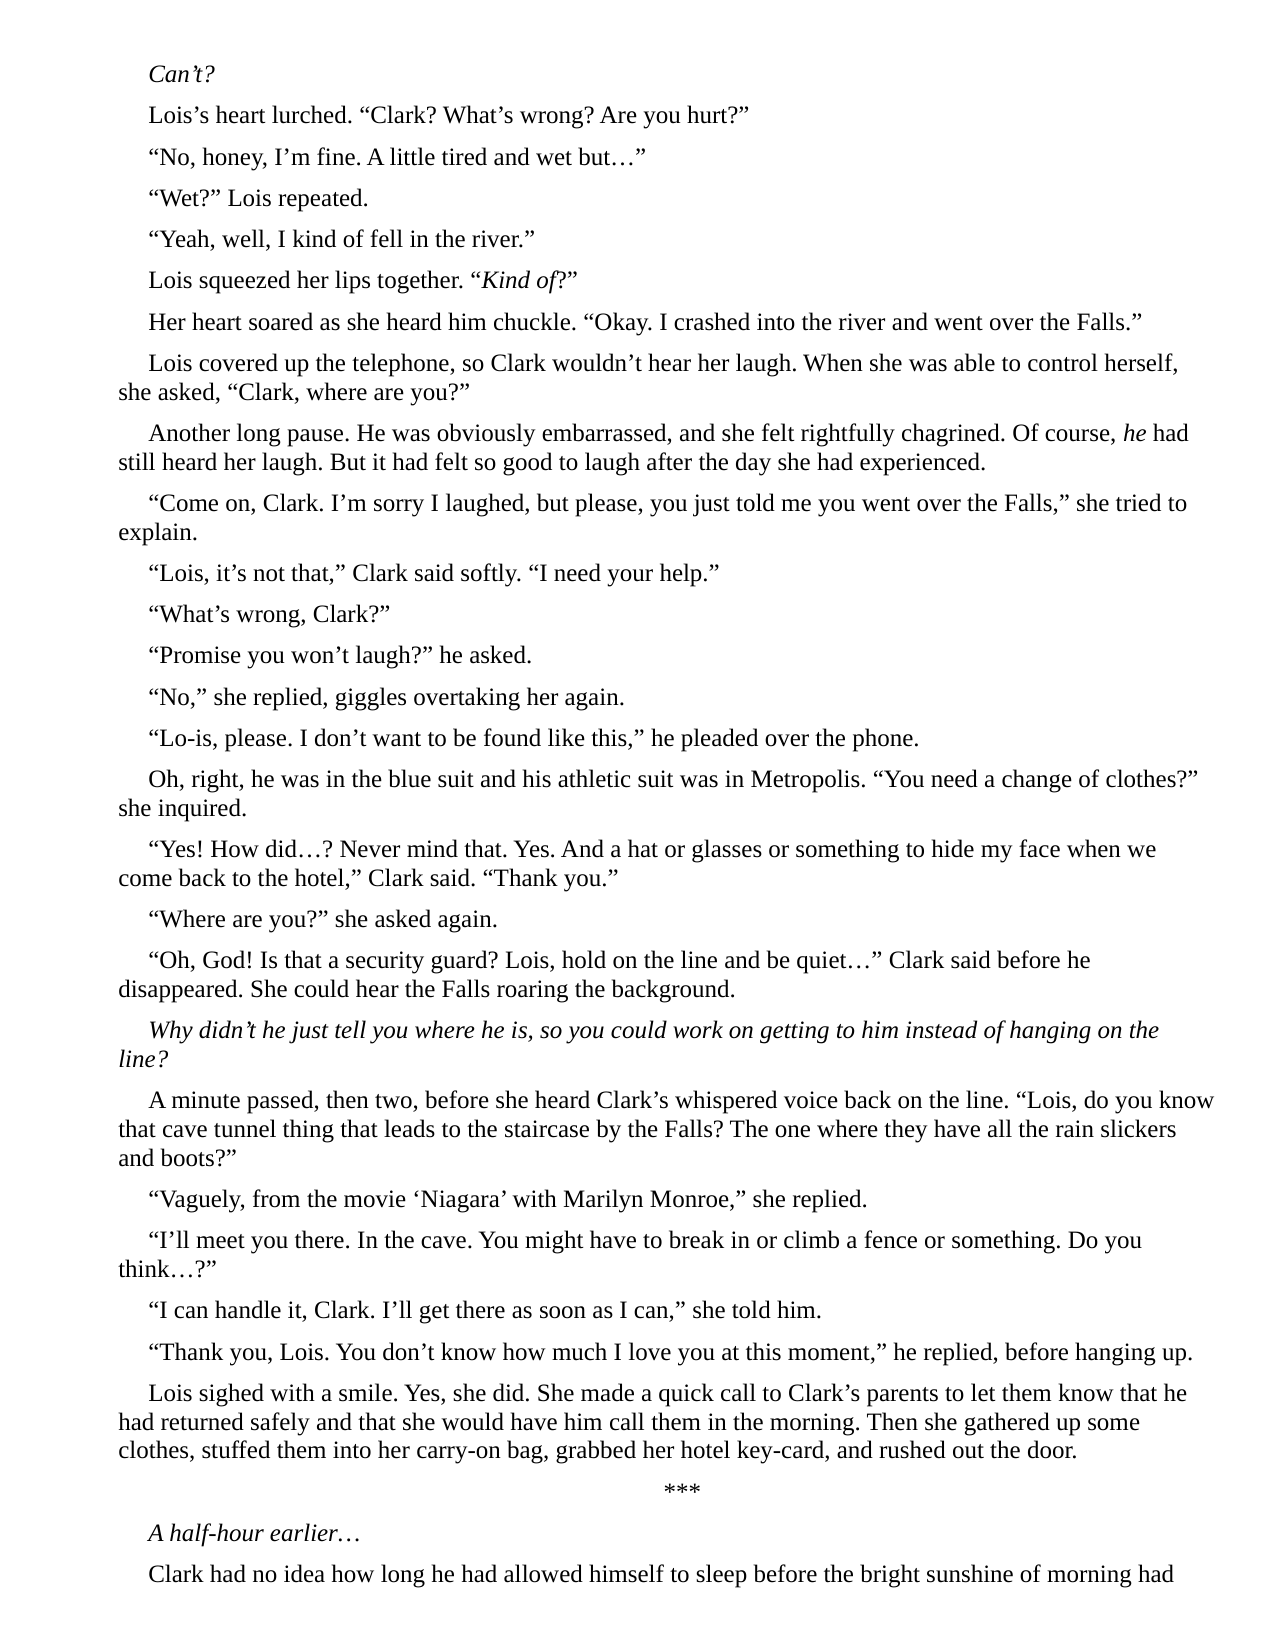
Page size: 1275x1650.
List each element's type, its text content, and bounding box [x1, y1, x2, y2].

text Can’t? [118, 59, 1216, 88]
text “Yes! How did…? Never mind that. Yes. And a hat or glasses or something to hide my face when we come back to the hotel,” Clark said. “Thank you.” [118, 834, 1216, 892]
text “No, honey, I’m fine. A little tired and wet but…” [118, 142, 1216, 170]
text “What’s wrong, Clark?” [118, 599, 1216, 628]
text Another long pause. He was obviously embarrassed, and she felt rightfully chagrined. Of course, he had still heard her laugh. But it had felt so good to laugh after the day she had experienced. [118, 418, 1216, 475]
text A minute passed, then two, before she heard Clark’s whispered voice back on the line. “Lois, do you know that cave tunnel thing that leads to the staircase by the Falls? The one where they have all the rain slickers and boots?” [118, 1085, 1216, 1172]
text Lois’s heart lurched. “Clark? What’s wrong? Are you hurt?” [118, 100, 1216, 129]
text “Lo-is, please. I don’t want to be found like this,” he pleaded over the phone. [118, 723, 1216, 752]
text “No,” she replied, giggles overtaking her again. [118, 682, 1216, 710]
text “Yeah, well, I kind of fell in the river.” [118, 224, 1216, 253]
text *** [118, 1477, 1216, 1505]
text Her heart soared as she heard him chuckle. “Okay. I crashed into the river and went over the Falls.” [118, 307, 1216, 335]
text “I’ll meet you there. In the cave. You might have to break in or climb a fence or something. Do you think…?” [118, 1225, 1216, 1283]
text Oh, right, he was in the blue suit and his athletic suit was in Metropolis. “You need a change of clothes?” she inquired. [118, 764, 1216, 822]
text Clark had no idea how long he had allowed himself to sleep before the bright sunshine of morning had [118, 1559, 1216, 1588]
text “Oh, God! Is that a security guard? Lois, hold on the line and be quiet…” Clark said before he disappeared. She could hear the Falls roaring the background. [118, 945, 1216, 1003]
text Lois sighed with a smile. Yes, she did. She made a quick call to Clark’s parents to let them know that he had returned safely and that she would have him call them in the morning. Then she gathered up some clothes, stuffed them into her carry-on bag, grabbed her hotel key-card, and rushed out the door. [118, 1378, 1216, 1464]
text “Promise you won’t laugh?” he asked. [118, 640, 1216, 669]
text Lois squeezed her lips together. “Kind of?” [118, 265, 1216, 294]
text Lois covered up the telephone, so Clark wouldn’t hear her laugh. When she was able to control herself, she asked, “Clark, where are you?” [118, 348, 1216, 405]
text “Lois, it’s not that,” Clark said softly. “I need your help.” [118, 558, 1216, 587]
text “Where are you?” she asked again. [118, 904, 1216, 933]
text “I can handle it, Clark. I’ll get there as soon as I can,” she told him. [118, 1295, 1216, 1324]
text A half-hour earlier… [118, 1518, 1216, 1547]
text Why didn’t he just tell you where he is, so you could work on getting to him instead of hanging on the line? [118, 1015, 1216, 1073]
text “Vaguely, from the movie ‘Niagara’ with Marilyn Monroe,” she replied. [118, 1184, 1216, 1213]
text “Thank you, Lois. You don’t know how much I love you at this moment,” he replied, before hanging up. [118, 1337, 1216, 1365]
text “Wet?” Lois repeated. [118, 183, 1216, 212]
text “Come on, Clark. I’m sorry I laughed, but please, you just told me you went over the Falls,” she tried to explain. [118, 488, 1216, 545]
